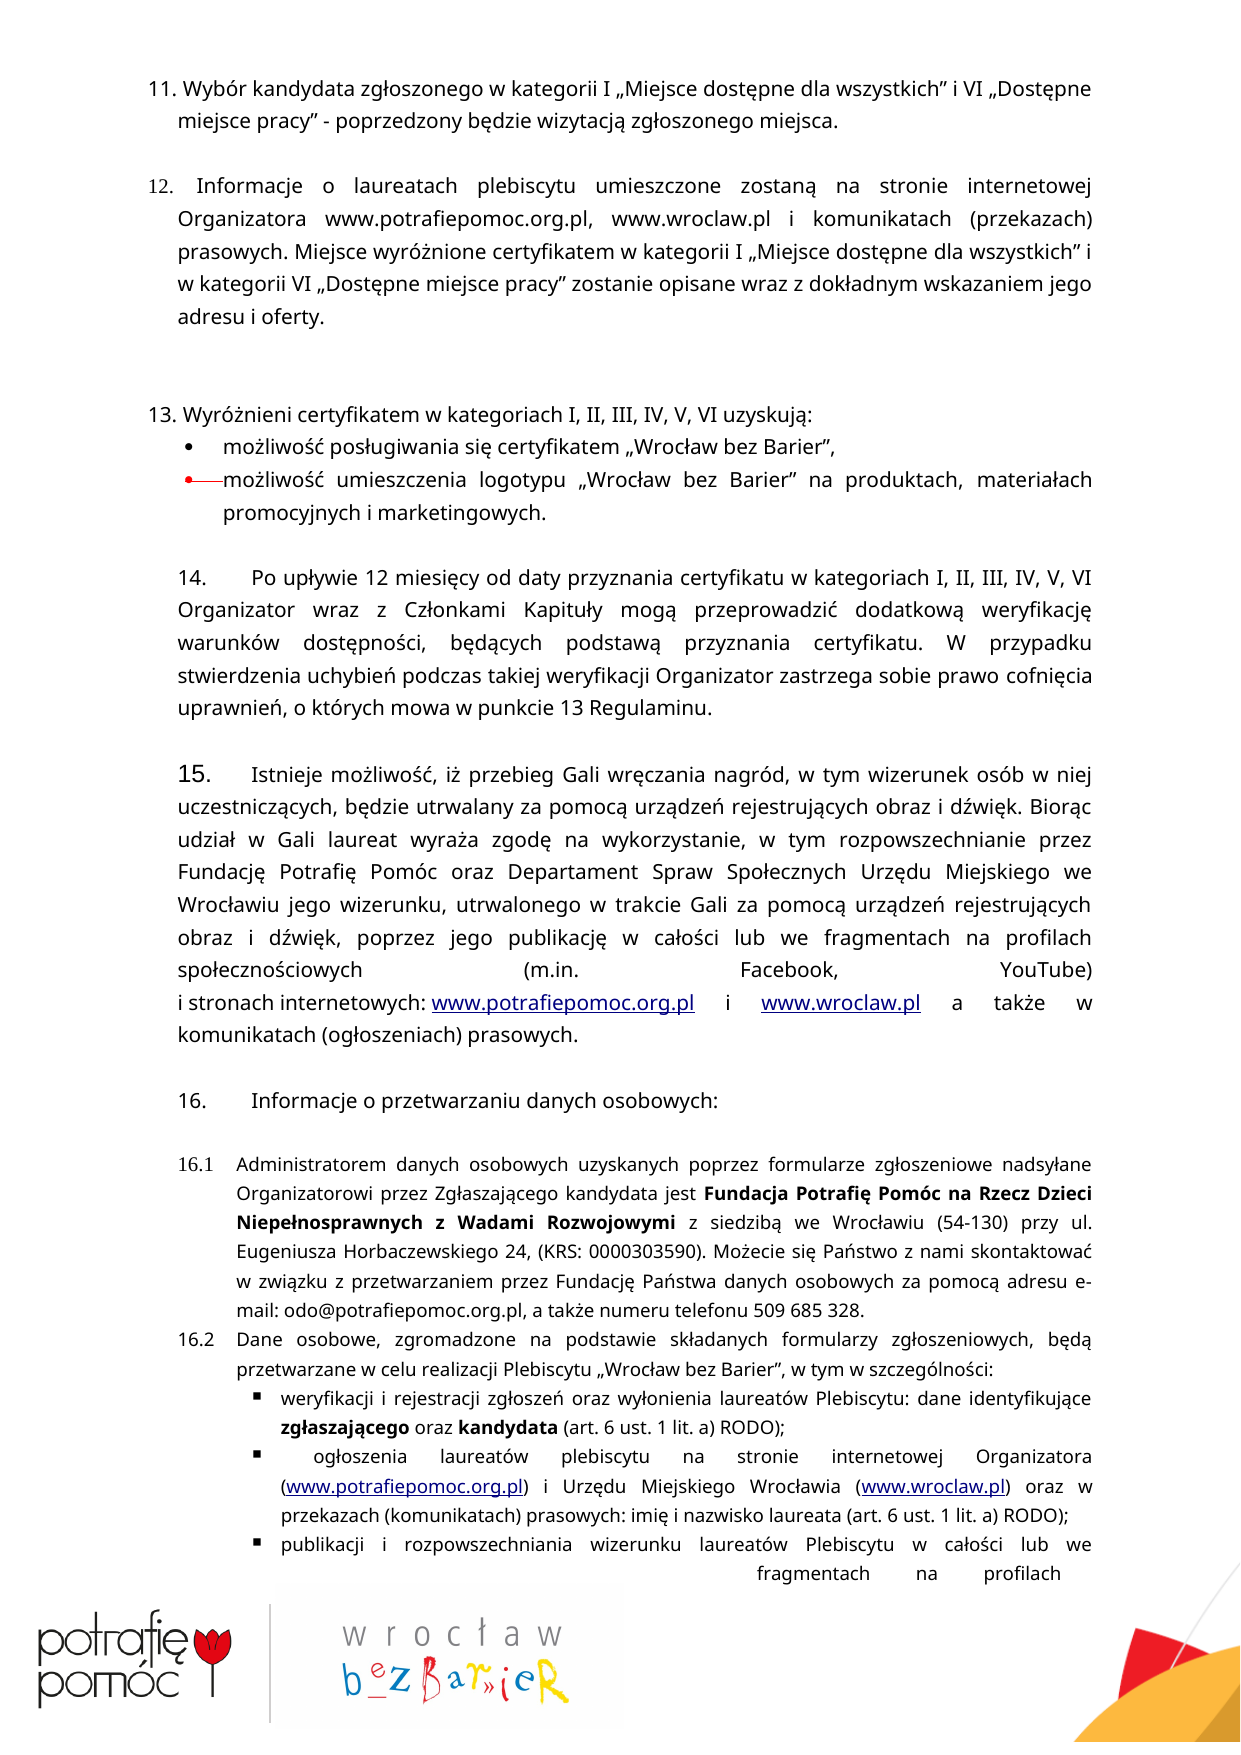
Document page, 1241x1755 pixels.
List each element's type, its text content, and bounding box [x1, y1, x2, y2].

list Po upływie 12 miesięcy od daty przyznania certyfikatu w kategoriach I, II, III, IV, V, VI Organizator wraz z Członkami Kapituły mogą przeprowadzić dodatkową weryfikację warunków dostępności, będących podstawą przyznania certyfikatu. W przypadku stwierdzenia uchybień podczas takiej weryfikacji Organizator zastrzega sobie prawo cofnięcia uprawnień, o których mowa w punkcie 13 Regulaminu. [177, 563, 1093, 722]
list Informacje o przetwarzaniu danych osobowych: [177, 1086, 1093, 1114]
list Administratorem danych osobowych uzyskanych poprzez formularze zgłoszeniowe nadsyłane Organizatorowi przez Zgłaszającego kandydata jest Fundacja Potrafię Pomóc na Rzecz Dzieci Niepełnosprawnych z Wadami Rozwojowymi z siedzibą we Wrocławiu (54-130) przy ul. Eugeniusza Horbaczewskiego 24, (KRS: 0000303590). Możecie się Państwo z nami skontaktować w związku z przetwarzaniem przez Fundację Państwa danych osobowych za pomocą adresu e-mail: odo@potrafiepomoc.org.pl, a także numeru telefonu 509 685 328. [177, 1151, 1093, 1323]
list możliwość umieszczenia logotypu „Wrocław bez Barier” na produktach, materiałach promocyjnych i marketingowych. [185, 465, 1093, 526]
list Wybór kandydata zgłoszonego w kategorii I „Miejsce dostępne dla wszystkich” i VI „Dostępne miejsce pracy” - poprzedzony będzie wizytacją zgłoszonego miejsca. [148, 74, 1093, 135]
list weryfikacji i rejestracji zgłoszeń oraz wyłonienia laureatów Plebiscytu: dane identyfikujące zgłaszającego oraz kandydata (art. 6 ust. 1 lit. a) RODO); [251, 1385, 1093, 1440]
list Informacje o laureatach plebiscytu umieszczone zostaną na stronie internetowej Organizatora www.potrafiepomoc.org.pl, www.wroclaw.pl i komunikatach (przekazach) prasowych. Miejsce wyróżnione certyfikatem w kategorii I „Miejsce dostępne dla wszystkich” i w kategorii VI „Dostępne miejsce pracy” zostanie opisane wraz z dokładnym wskazaniem jego adresu i oferty. [148, 172, 1093, 331]
list Istnieje możliwość, iż przebieg Gali wręczania nagród, w tym wizerunek osób w niej uczestniczących, będzie utrwalany za pomocą urządzeń rejestrujących obraz i dźwięk. Biorąc udział w Gali laureat wyraża zgodę na wykorzystanie, w tym rozpowszechnianie przez Fundację Potrafię Pomóc oraz Departament Spraw Społecznych Urzędu Miejskiego we Wrocławiu jego wizerunku, utrwalonego w trakcie Gali za pomocą urządzeń rejestrujących obraz i dźwięk, poprzez jego publikację w całości lub we fragmentach na profilach społecznościowych (m.in. Facebook, YouTube) i stronach internetowych: www.potrafiepomoc.org.pl i www.wroclaw.pl a także w komunikatach (ogłoszeniach) prasowych. [177, 758, 1093, 1049]
list możliwość posługiwania się certyfikatem „Wrocław bez Barier”, [185, 432, 1093, 461]
list Dane osobowe, zgromadzone na podstawie składanych formularzy zgłoszeniowych, będą przetwarzane w celu realizacji Plebiscytu „Wrocław bez Barier”, w tym w szczególności: [177, 1327, 1093, 1381]
list Wyróżnieni certyfikatem w kategoriach I, II, III, IV, V, VI uzyskują: [148, 400, 1093, 428]
list publikacji i rozpowszechniania wizerunku laureatów Plebiscytu w całości lub we fragmentach na profilach [251, 1531, 1093, 1586]
list ogłoszenia laureatów plebiscytu na stronie internetowej Organizatora (www.potrafiepomoc.org.pl) i Urzędu Miejskiego Wrocławia (www.wroclaw.pl) oraz w przekazach (komunikatach) prasowych: imię i nazwisko laureata (art. 6 ust. 1 lit. a) RODO); [251, 1444, 1093, 1528]
